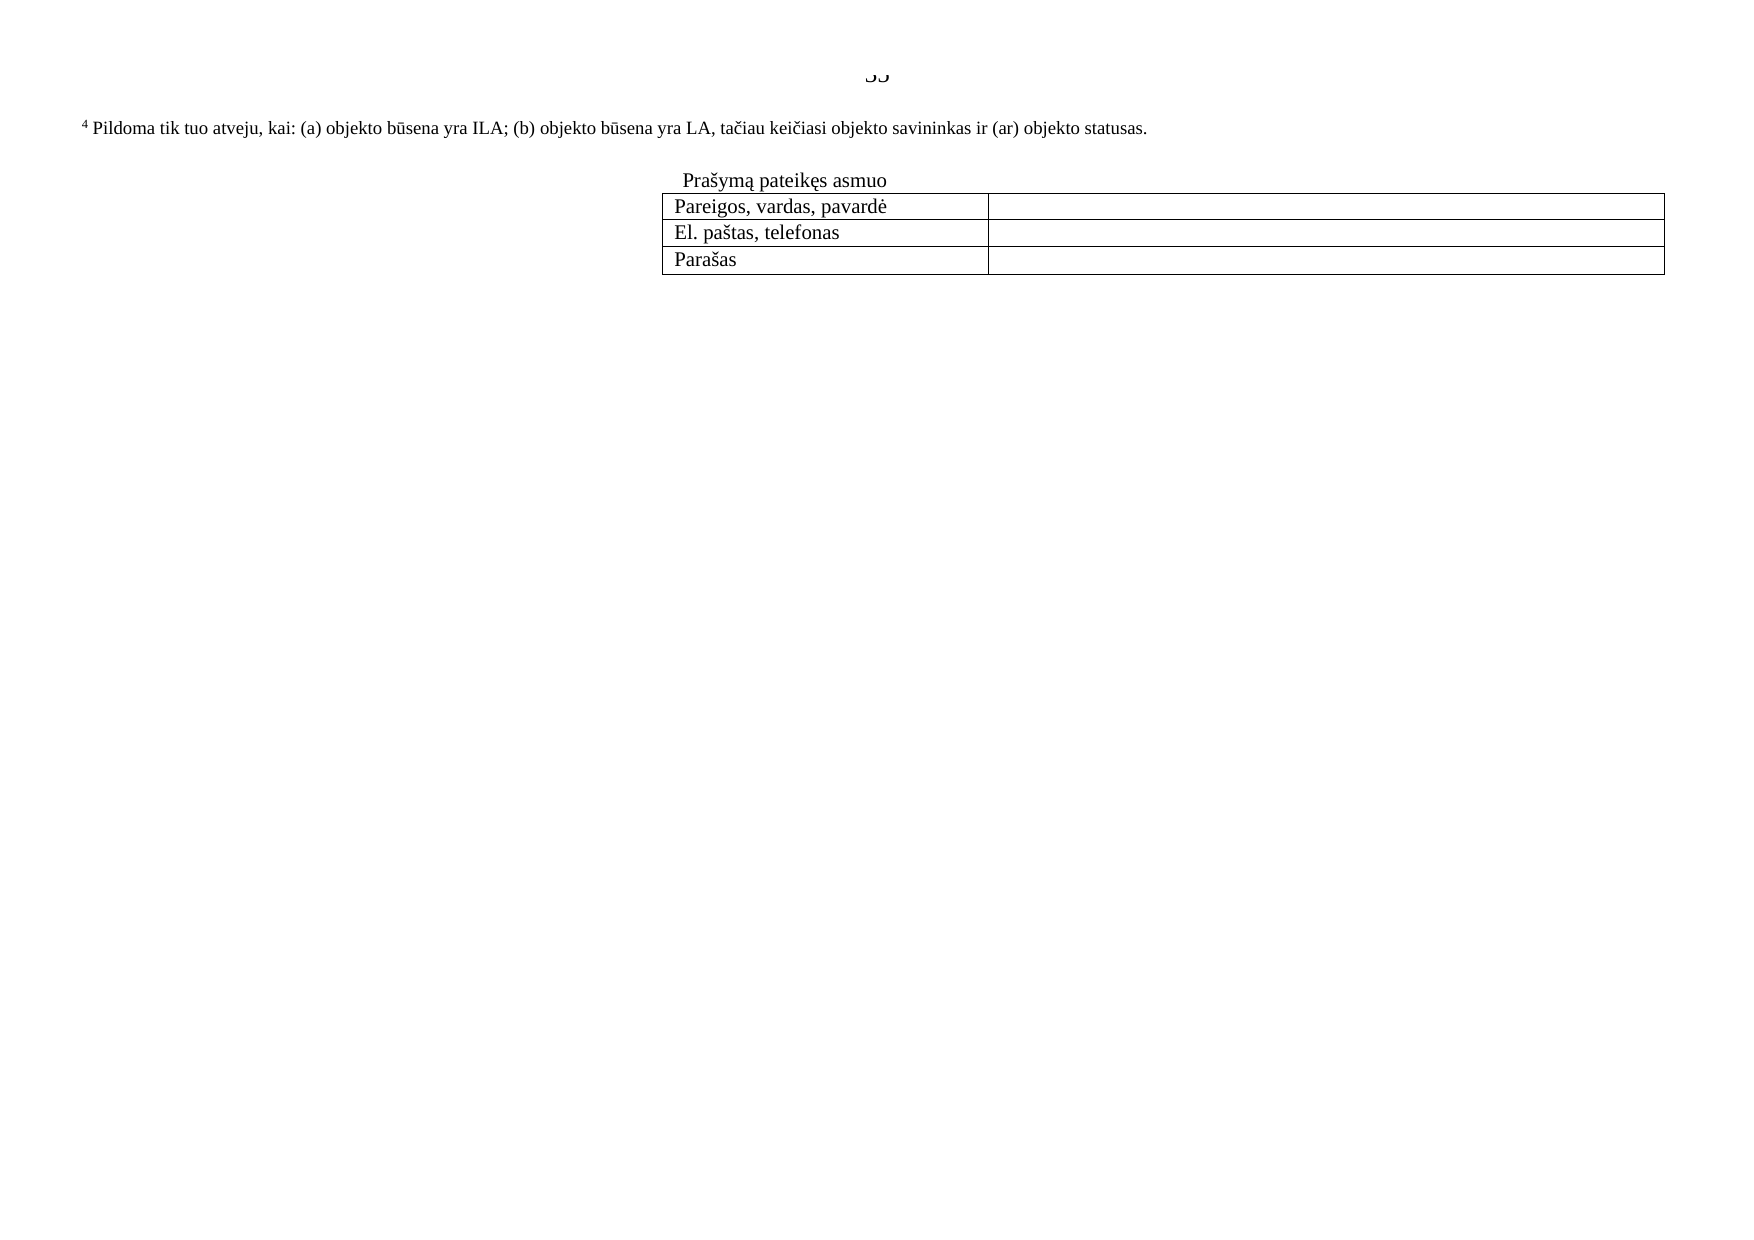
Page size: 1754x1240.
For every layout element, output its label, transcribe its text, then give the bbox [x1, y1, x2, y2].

table_cell Parašas [663, 247, 988, 273]
table_cell El. paštas, telefonas [663, 220, 988, 246]
table_header [989, 194, 1664, 219]
table_header Pareigos, vardas, pavardė [663, 194, 988, 219]
table_cell [989, 247, 1664, 273]
table_cell [989, 220, 1664, 246]
table_cell Prašymą pateikęs asmuo [70, 138, 1754, 275]
table_header 4 Pildoma tik tuo atveju, kai: (a) objekto būsena yra ILA; (b) objekto būsena yra LA, tačiau keičiasi objekto savininkas ir (ar) objekto statusas. [70, 117, 1754, 138]
